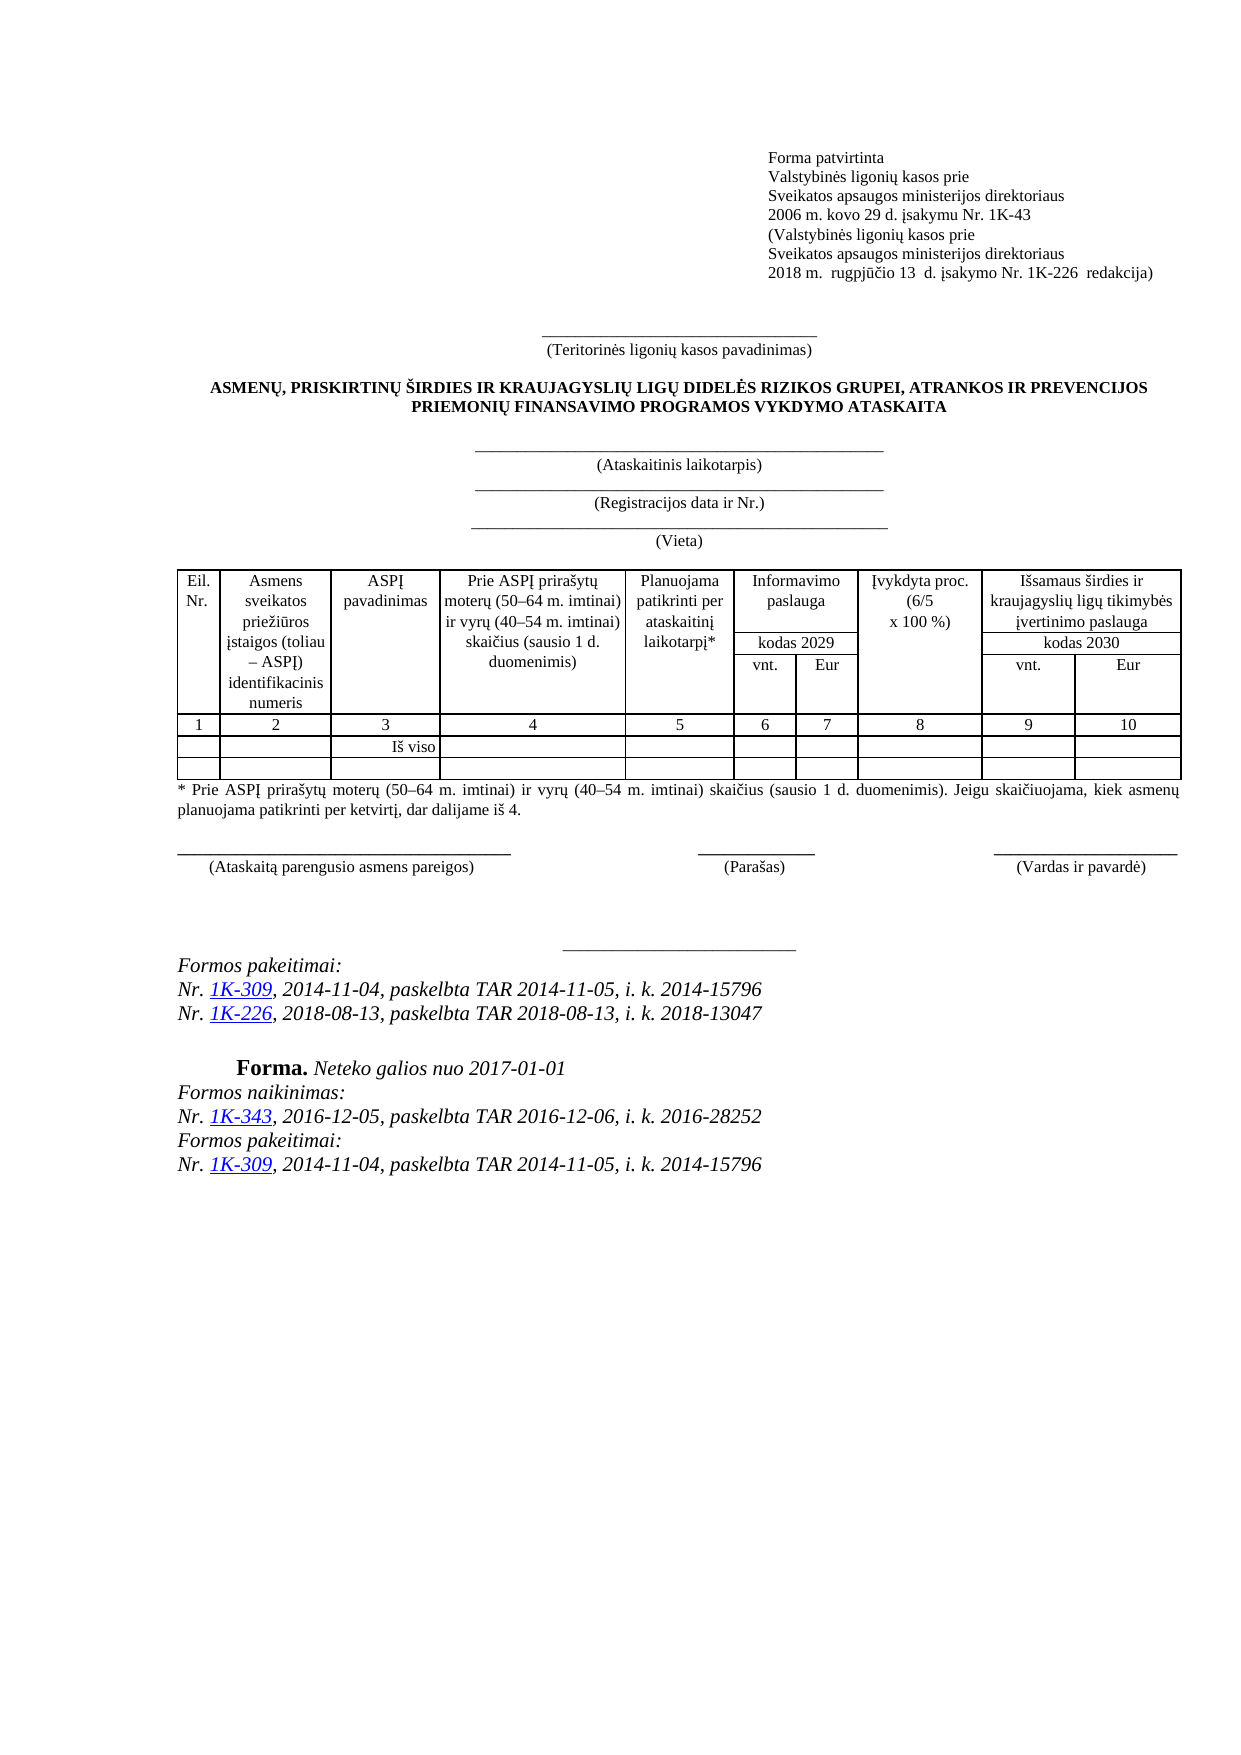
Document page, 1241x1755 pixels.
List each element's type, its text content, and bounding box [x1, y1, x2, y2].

table_cell [735, 758, 795, 779]
text Forma patvirtinta [768, 148, 1181, 167]
text (Teritorinės ligonių kasos pavadinimas) [177, 339, 1181, 358]
table_cell [332, 758, 439, 779]
table_cell vnt. [983, 655, 1074, 713]
table_cell [221, 758, 330, 779]
table_header Išsamaus širdies ir kraujagyslių ligų tikimybės įvertinimo paslauga [983, 571, 1180, 632]
table_header Planuojama patikrinti per ataskaitinį laikotarpį* [626, 571, 733, 713]
table_cell kodas 2030 [983, 633, 1180, 654]
text Formos pakeitimai: [177, 1128, 1181, 1152]
table_cell [735, 737, 795, 757]
text (Valstybinės ligonių kasos prie [768, 224, 1181, 243]
text ASMENŲ, PRISKIRTINŲ ŠIRDIES IR KRAUJAGYSLIŲ LIGŲ DIDELĖS RIZIKOS GRUPEI, ATRANKOS IR PREVENCIJOS PRIEMONIŲ FINANSAVIMO PROGRAMOS VYKDYMO ATASKAITA [177, 378, 1181, 416]
table_cell [859, 758, 981, 779]
text * Prie ASPĮ prirašytų moterų (50–64 m. imtinai) ir vyrų (40–54 m. imtinai) skaičius (sausio 1 d. duomenimis). Jeigu skaičiuojama, kiek asmenų planuojama patikrinti per ketvirtį, dar dalijame iš 4. [177, 780, 1181, 818]
table_cell [797, 737, 857, 757]
table_cell vnt. [735, 655, 795, 713]
text ________________________________________ ______________ ______________________ [177, 838, 1181, 857]
text Nr. 1K-226, 2018-08-13, paskelbta TAR 2018-08-13, i. k. 2018-13047 [177, 1001, 1181, 1025]
table_cell [626, 758, 733, 779]
table_header Asmens sveikatos priežiūros įstaigos (toliau – ASPĮ) identifikacinis numeris [221, 571, 330, 713]
table_cell [797, 758, 857, 779]
table_cell [1076, 758, 1180, 779]
table_cell [983, 737, 1074, 757]
table_cell [441, 758, 625, 779]
text Formos naikinimas: [177, 1080, 1181, 1104]
table_cell [983, 758, 1074, 779]
table_cell Eur [1076, 655, 1180, 713]
table_header Prie ASPĮ prirašytų moterų (50–64 m. imtinai) ir vyrų (40–54 m. imtinai) skaičius (sausio 1 d. duomenimis) [441, 571, 625, 713]
table_cell 2 [221, 715, 330, 735]
text Sveikatos apsaugos ministerijos direktoriaus [768, 243, 1181, 263]
text _________________________________________________ [177, 473, 1181, 493]
table_cell [221, 737, 330, 757]
table_header ASPĮ pavadinimas [332, 571, 439, 713]
text _________________________________ [177, 320, 1181, 339]
text Nr. 1K-309, 2014-11-04, paskelbta TAR 2014-11-05, i. k. 2014-15796 [177, 977, 1181, 1001]
text Valstybinės ligonių kasos prie [768, 167, 1181, 186]
text __________________________________________________ [177, 512, 1181, 531]
text (Vieta) [177, 531, 1181, 550]
text _________________________________________________ [177, 435, 1181, 454]
table_cell 8 [859, 715, 981, 735]
table_header Įvykdyta proc. (6/5 x 100 %) [859, 571, 981, 713]
table_cell 4 [441, 715, 625, 735]
text Nr. 1K-343, 2016-12-05, paskelbta TAR 2016-12-06, i. k. 2016-28252 [177, 1104, 1181, 1128]
table_cell [626, 737, 733, 757]
table_cell [441, 737, 625, 757]
text Forma. Neteko galios nuo 2017-01-01 [177, 1054, 1181, 1080]
table_cell 7 [797, 715, 857, 735]
table_cell 9 [983, 715, 1074, 735]
table_cell 10 [1076, 715, 1180, 735]
text 2018 m. rugpjūčio 13 d. įsakymo Nr. 1K-226 redakcija) [650, 263, 1181, 282]
table_cell 1 [178, 715, 219, 735]
table_cell [859, 737, 981, 757]
table_cell 3 [332, 715, 439, 735]
table_cell [178, 737, 219, 757]
text Nr. 1K-309, 2014-11-04, paskelbta TAR 2014-11-05, i. k. 2014-15796 [177, 1152, 1181, 1176]
table_cell kodas 2029 [735, 633, 857, 654]
table_cell [178, 758, 219, 779]
table_header Informavimo paslauga [735, 571, 857, 632]
text Formos pakeitimai: [177, 953, 1181, 977]
text 2006 m. kovo 29 d. įsakymu Nr. 1K-43 [768, 205, 1181, 224]
table_cell [1076, 737, 1180, 757]
table_header Eil. Nr. [178, 571, 219, 713]
text Sveikatos apsaugos ministerijos direktoriaus [768, 186, 1181, 205]
text (Ataskaitą parengusio asmens pareigos) (Parašas) (Vardas ir pavardė) [177, 857, 1181, 876]
table_cell Iš viso [332, 737, 439, 757]
table_cell 5 [626, 715, 733, 735]
text (Ataskaitinis laikotarpis) [177, 454, 1181, 473]
table_cell 6 [735, 715, 795, 735]
table_cell Eur [797, 655, 857, 713]
text (Registracijos data ir Nr.) [177, 493, 1181, 512]
text ____________________________ [177, 933, 1181, 953]
